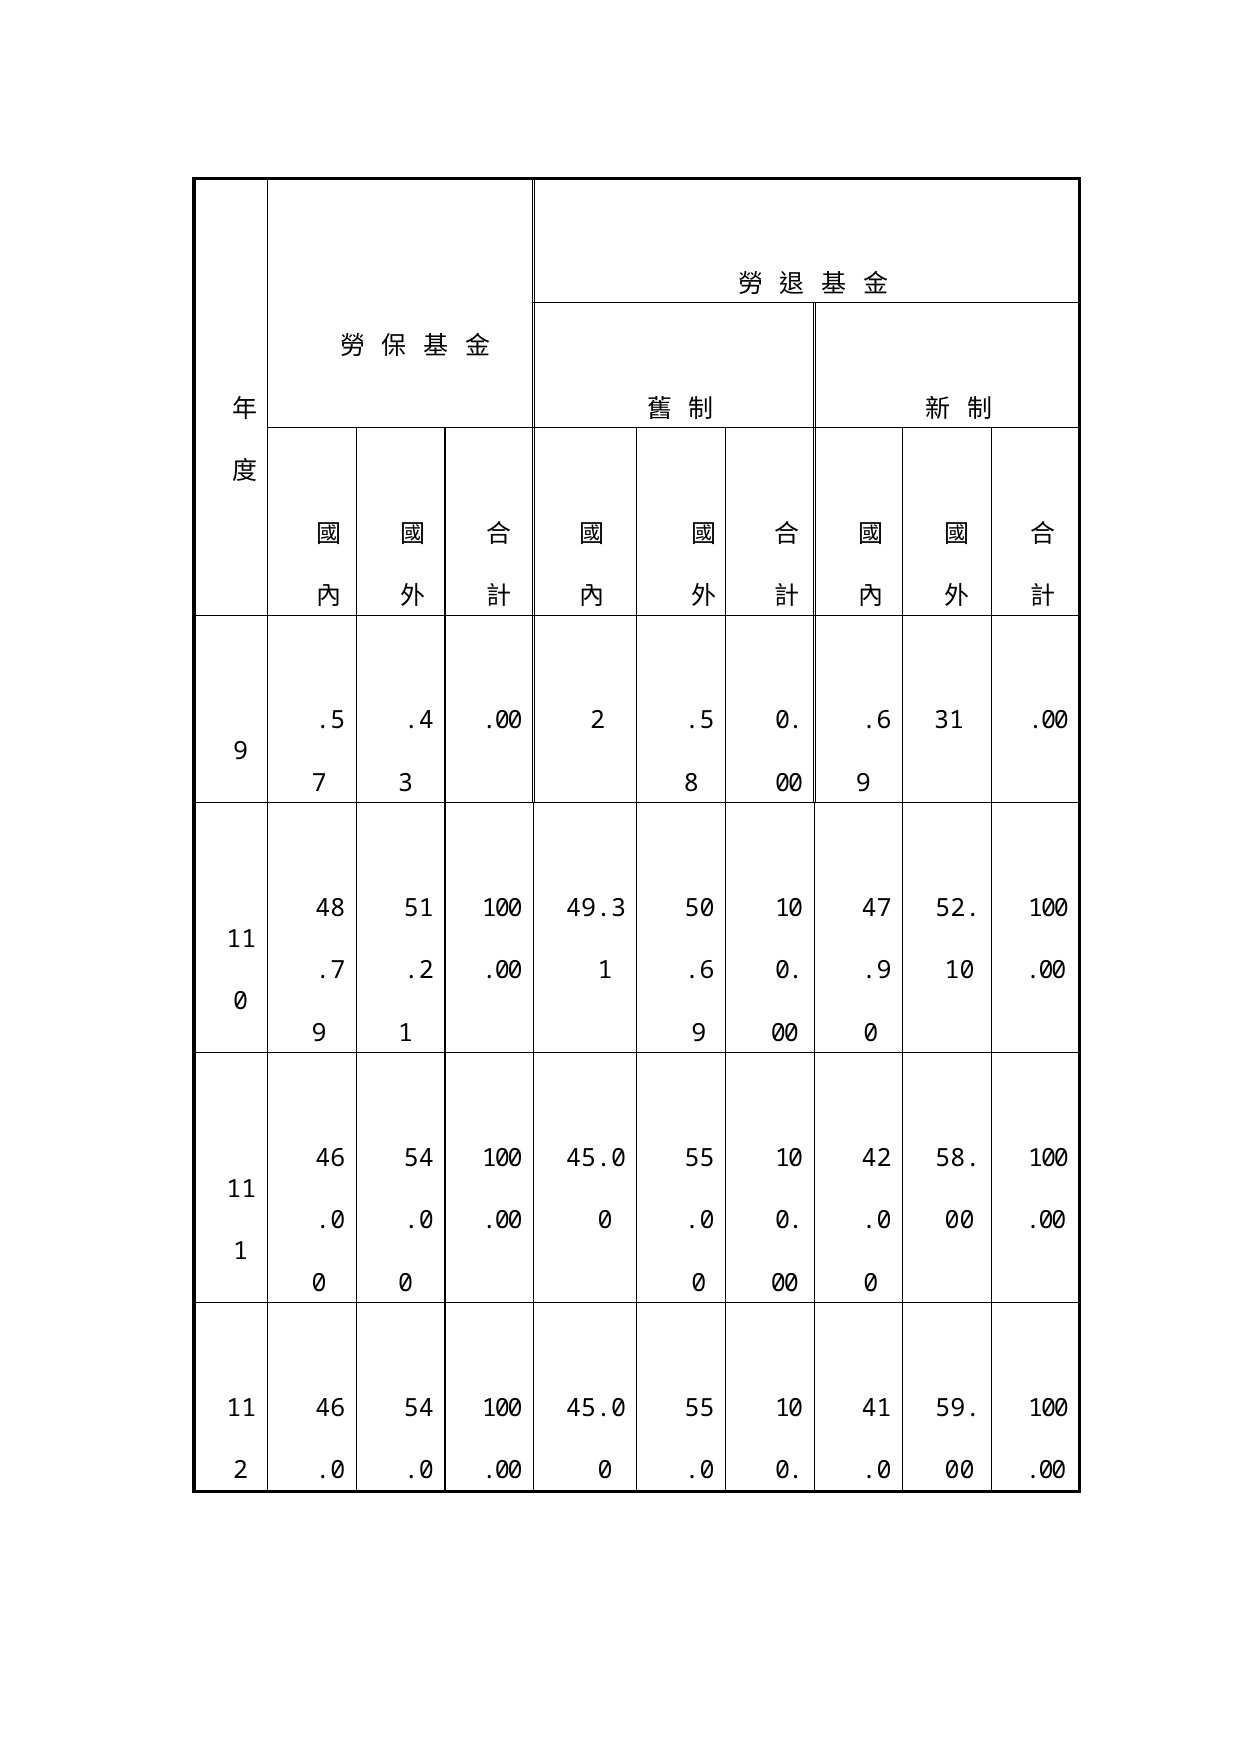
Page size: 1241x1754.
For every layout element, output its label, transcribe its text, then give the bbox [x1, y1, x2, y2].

table_cell 54.0 [357, 1303, 444, 1490]
table_cell 45.00 [534, 1053, 636, 1302]
table_cell 國外 [357, 428, 444, 615]
table_cell 100.00 [446, 1053, 533, 1302]
table_cell 100.00 [446, 1303, 533, 1490]
table_cell 國外 [637, 428, 725, 615]
table_cell 55.0 [637, 1303, 725, 1490]
table_cell 46.00 [268, 1053, 356, 1302]
table_cell 58.00 [903, 1053, 991, 1302]
table_cell 國內 [268, 428, 356, 615]
table_cell 國內 [816, 428, 902, 615]
table_cell 55.00 [637, 1053, 725, 1302]
table_cell 46.0 [268, 1303, 356, 1490]
table_cell 112 [196, 1303, 267, 1490]
table_cell 100.00 [726, 803, 814, 1052]
table_cell 51.21 [357, 803, 444, 1052]
table_header 年度 [196, 180, 267, 615]
table_cell 100. [726, 1303, 814, 1490]
table_cell 49.31 [534, 803, 636, 1052]
table_header 勞保基金 [268, 180, 532, 427]
table_cell .57 [268, 616, 356, 802]
table_cell 國外 [903, 428, 991, 615]
table_cell 舊制 [535, 303, 813, 427]
table_cell 111 [196, 1053, 267, 1302]
table_cell 100.00 [446, 803, 533, 1052]
table_cell 50.69 [637, 803, 725, 1052]
table_cell 100.00 [992, 1303, 1078, 1490]
table_header 勞退基金 [535, 180, 1078, 302]
table_cell 2 [535, 616, 636, 802]
table_cell .00 [992, 616, 1078, 802]
table_cell 41.0 [815, 1303, 902, 1490]
table_cell 合計 [992, 428, 1078, 615]
table_cell 新制 [816, 303, 1078, 427]
table_cell 48.79 [268, 803, 356, 1052]
table_cell 100.00 [992, 803, 1078, 1052]
table_cell .43 [357, 616, 444, 802]
table_cell 0.00 [726, 616, 813, 802]
table_cell .58 [637, 616, 725, 802]
table_cell 國內 [535, 428, 636, 615]
table_cell 45.00 [534, 1303, 636, 1490]
table_cell 100.00 [992, 1053, 1078, 1302]
table_cell 合計 [446, 428, 532, 615]
table_cell 110 [196, 803, 267, 1052]
table_cell 47.90 [815, 803, 902, 1052]
table_cell .00 [446, 616, 532, 802]
table_cell 合計 [726, 428, 813, 615]
table_cell 59.00 [903, 1303, 991, 1490]
table_cell 54.00 [357, 1053, 444, 1302]
table_cell 42.00 [815, 1053, 902, 1302]
table_cell 100.00 [726, 1053, 814, 1302]
table_cell 9 [196, 616, 267, 802]
table_cell 52.10 [903, 803, 991, 1052]
table_cell .69 [816, 616, 902, 802]
table_cell 31 [903, 616, 991, 802]
